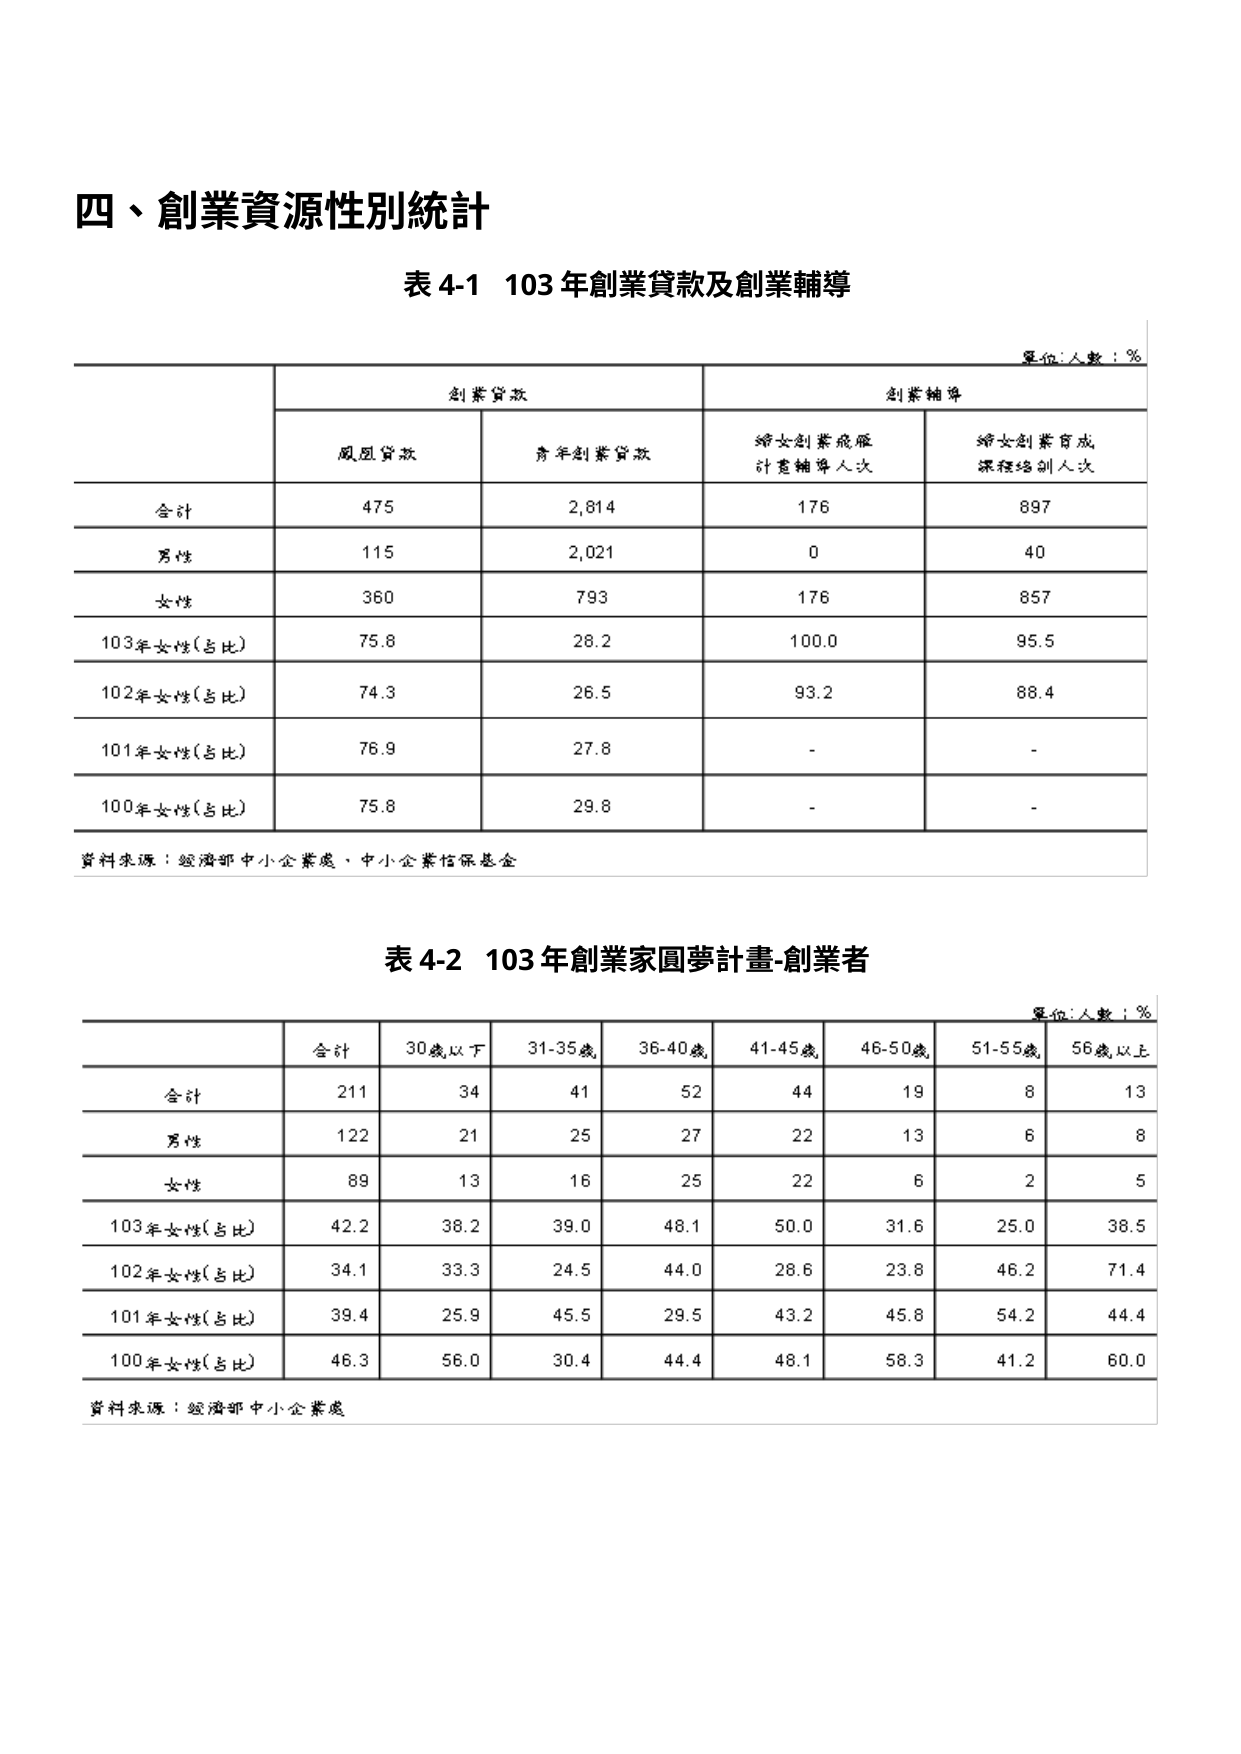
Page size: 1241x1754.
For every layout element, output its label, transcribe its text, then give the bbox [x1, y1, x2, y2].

text 表4-1 103年創業貸款及創業輔導 [74, 239, 1166, 314]
text 表4-2 103年創業家圓夢計畫-創業者 [74, 914, 1166, 1439]
text 四、創業資源性別統計 [74, 164, 1166, 239]
